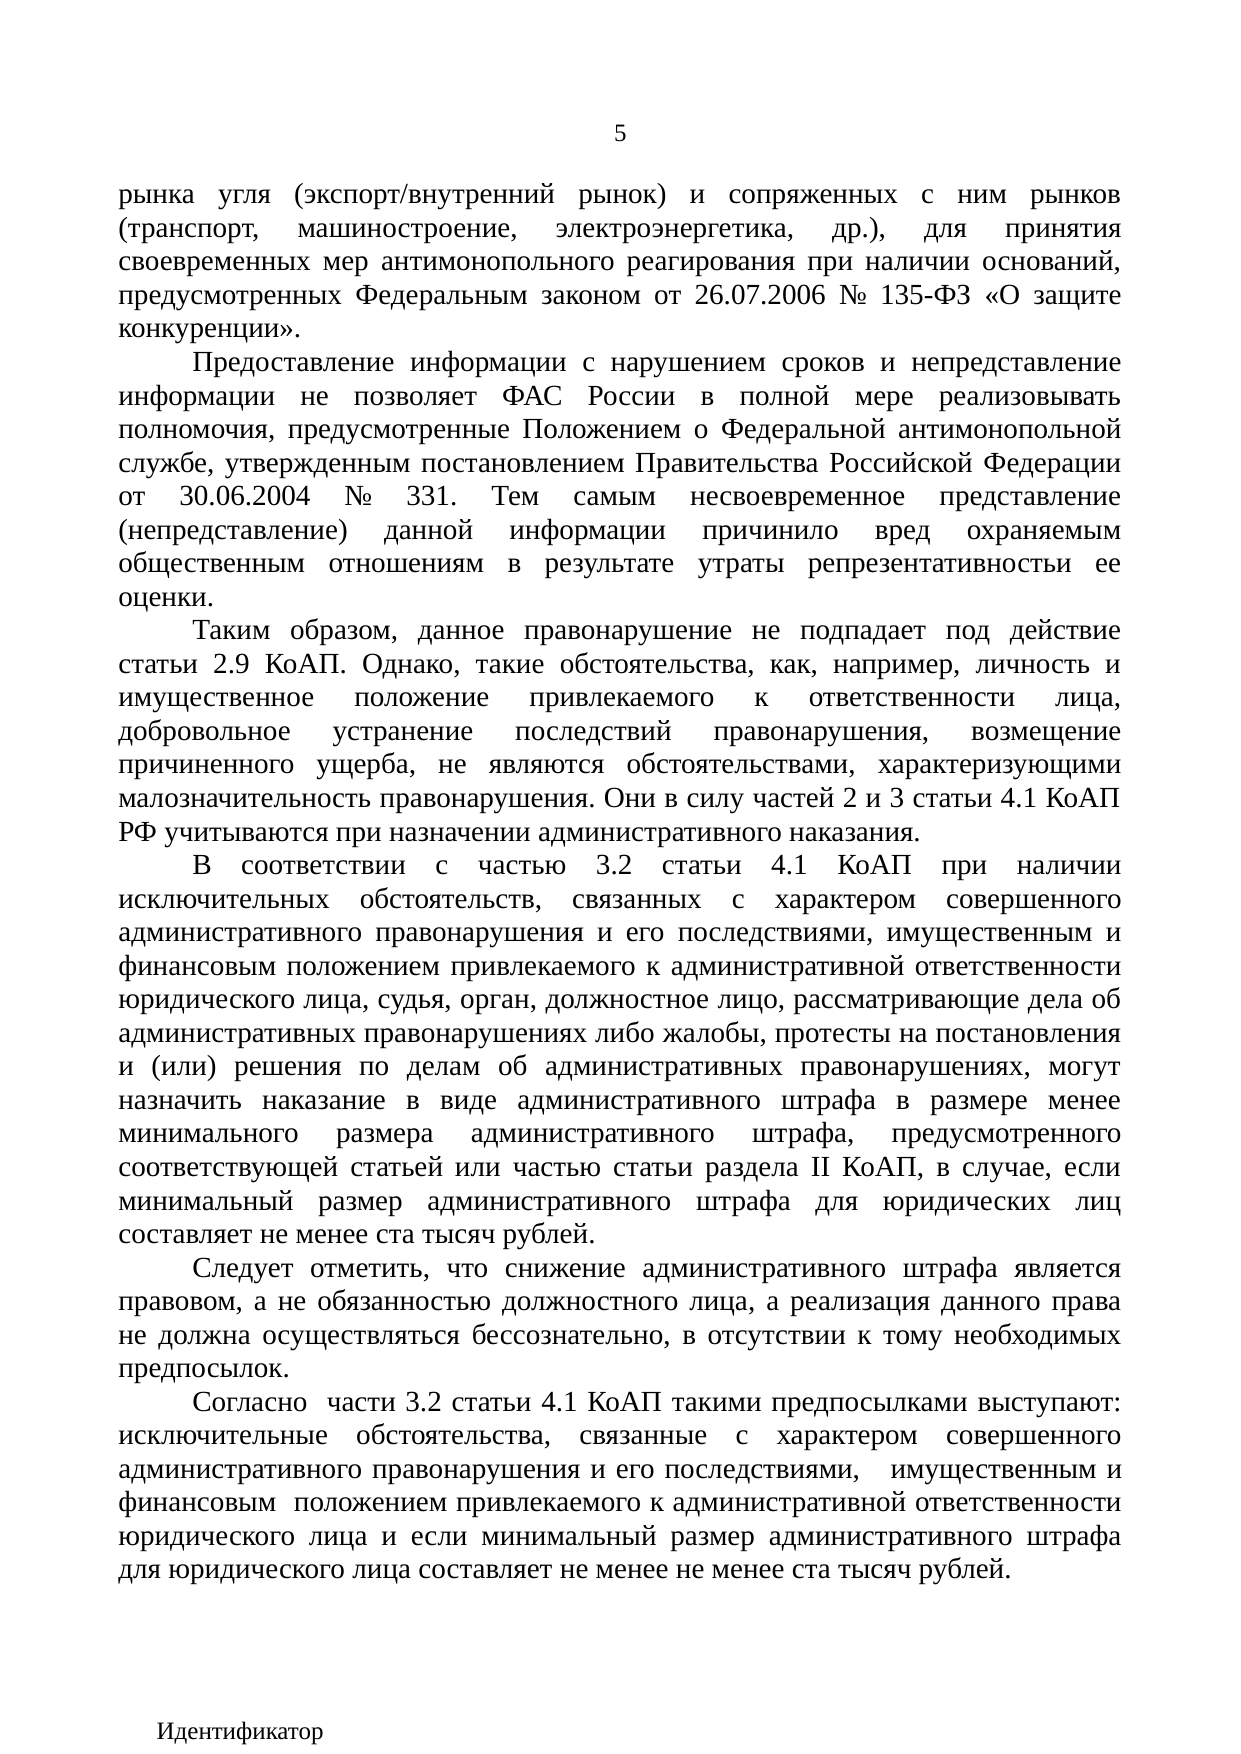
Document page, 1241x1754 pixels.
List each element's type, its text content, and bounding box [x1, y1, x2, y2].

text Согласно части 3.2 статьи 4.1 КоАП такими предпосылками выступают: исключительные обстоятельства, связанные с характером совершенного административного правонарушения и его последствиями, имущественным и финансовым положением привлекаемого к административной ответственности юридического лица и если минимальный размер административного штрафа для юридического лица составляет не менее не менее ста тысяч рублей. [118, 1384, 1122, 1585]
text Следует отметить, что снижение административного штрафа является правовом, а не обязанностью должностного лица, а реализация данного права не должна осуществляться бессознательно, в отсутствии к тому необходимых предпосылок. [118, 1250, 1122, 1384]
text Предоставление информации с нарушением сроков и непредставление информации не позволяет ФАС России в полной мере реализовывать полномочия, предусмотренные Положением о Федеральной антимонопольной службе, утвержденным постановлением Правительства Российской Федерации от 30.06.2004 № 331. Тем самым несвоевременное представление (непредставление) данной информации причинило вред охраняемым общественным отношениям в результате утраты репрезентативностьи ее оценки. [118, 344, 1122, 612]
text Таким образом, данное правонарушение не подпадает под действие статьи 2.9 КоАП. Однако, такие обстоятельства, как, например, личность и имущественное положение привлекаемого к ответственности лица, добровольное устранение последствий правонарушения, возмещение причиненного ущерба, не являются обстоятельствами, характеризующими малозначительность правонарушения. Они в силу частей 2 и 3 статьи 4.1 КоАП РФ учитываются при назначении административного наказания. [118, 612, 1122, 847]
text В соответствии с частью 3.2 статьи 4.1 КоАП при наличии исключительных обстоятельств, связанных с характером совершенного административного правонарушения и его последствиями, имущественным и финансовым положением привлекаемого к административной ответственности юридического лица, судья, орган, должностное лицо, рассматривающие дела об административных правонарушениях либо жалобы, протесты на постановления и (или) решения по делам об административных правонарушениях, могут назначить наказание в виде административного штрафа в размере менее минимального размера административного штрафа, предусмотренного соответствующей статьей или частью статьи раздела II КоАП, в случае, если минимальный размер административного штрафа для юридических лиц составляет не менее ста тысяч рублей. [118, 847, 1122, 1250]
text рынка угля (экспорт/внутренний рынок) и сопряженных с ним рынков (транспорт, машиностроение, электроэнергетика, др.), для принятия своевременных мер антимонопольного реагирования при наличии оснований, предусмотренных Федеральным законом от 26.07.2006 № 135-ФЗ «О защите конкуренции». [118, 176, 1122, 344]
